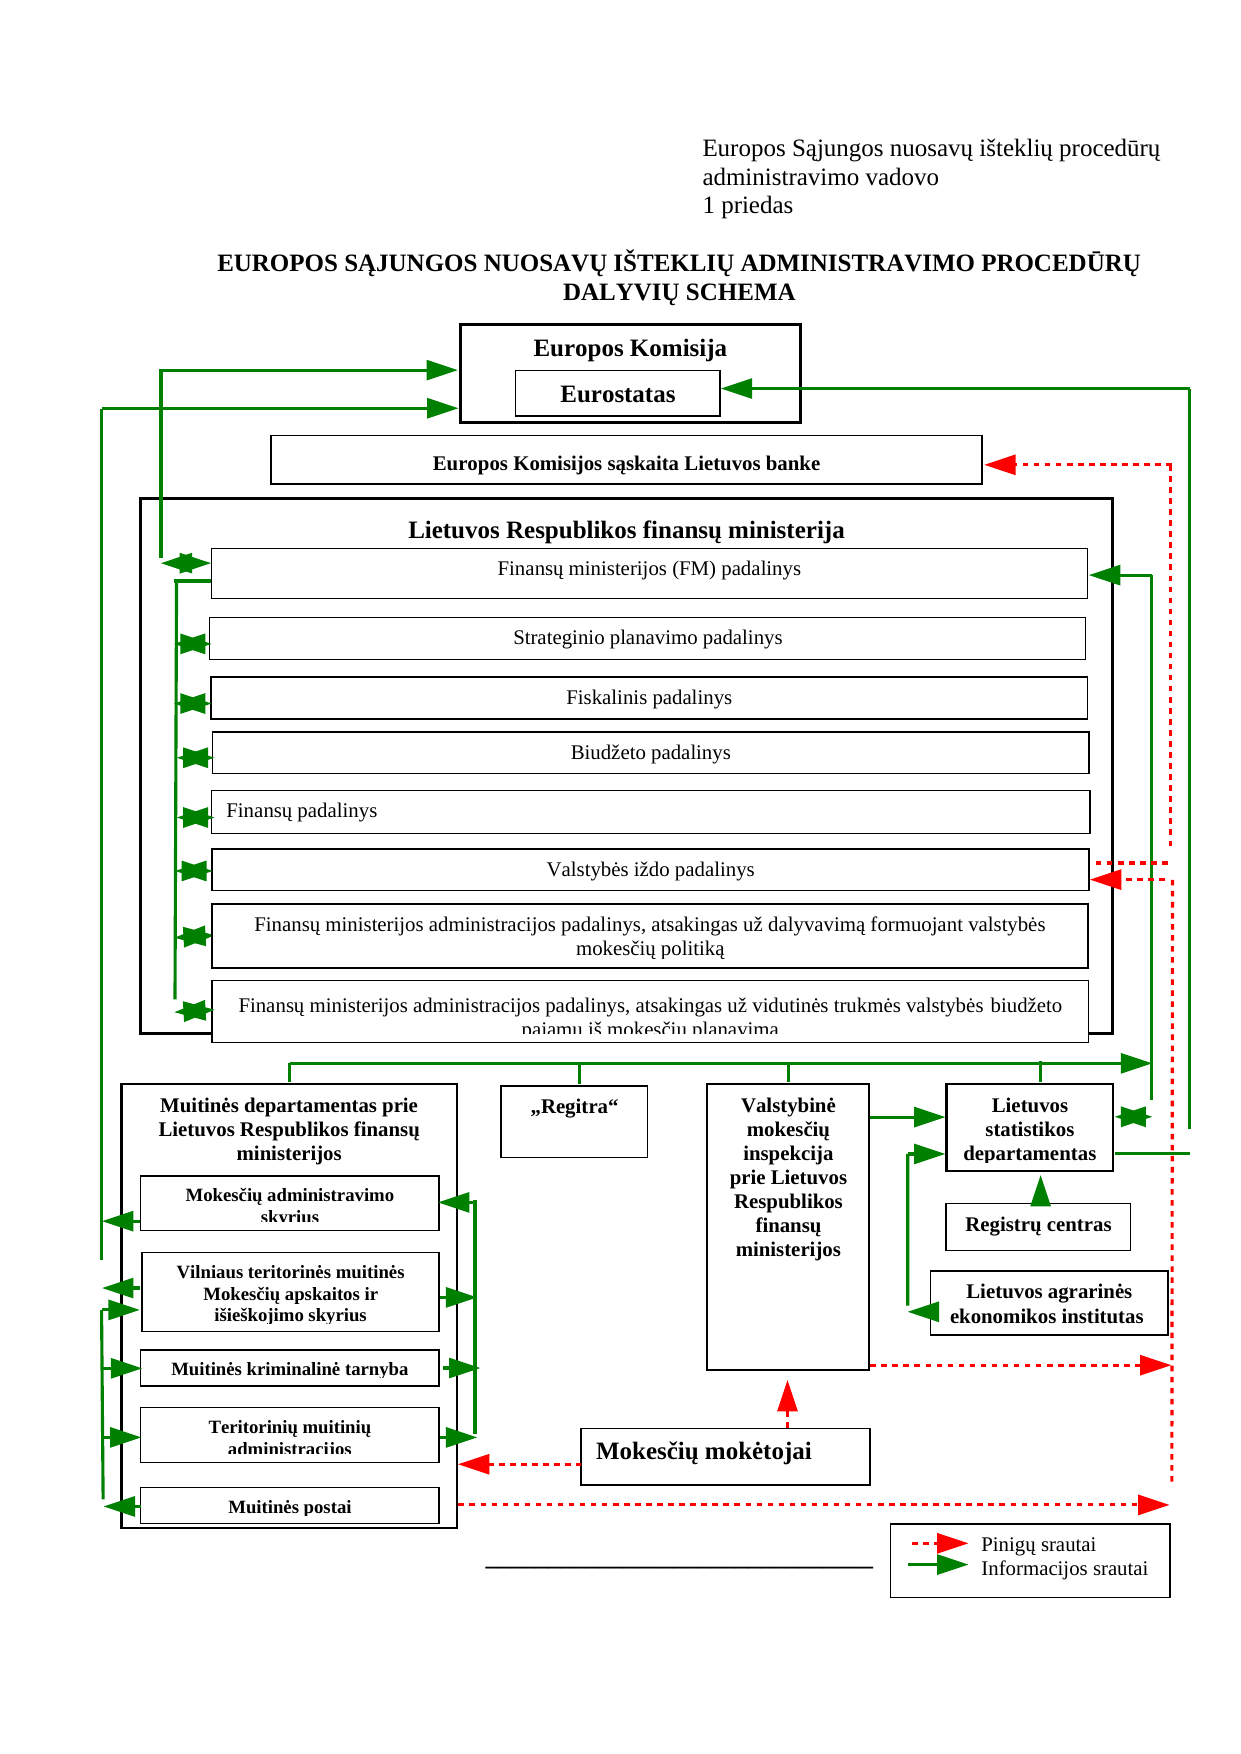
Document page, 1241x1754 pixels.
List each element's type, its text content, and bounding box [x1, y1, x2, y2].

text Valstybės iždo padalinys [228, 857, 1073, 881]
text Vilniaus teritorinės muitinės Mokesčių apskaitos ir išieškojimo skyrius [158, 1261, 423, 1323]
text Mokesčių administravimo skyrius [156, 1184, 423, 1222]
text Finansų ministerijos (FM) padalinys [227, 556, 1072, 580]
text Fiskalinis padalinys [227, 685, 1072, 709]
text Europos Komisija [477, 333, 784, 362]
text Registrų centras [962, 1212, 1115, 1236]
text Pinigų srautai [938, 1532, 1154, 1556]
text Teritorinių muitinių administracijos [156, 1416, 423, 1454]
text Europos Komisijos sąskaita Lietuvos banke [287, 451, 966, 475]
text Europos SĄjungos nuosavų išteklių ADMINISTRAVIMO PROCEDŪRŲ DALYVIŲ schema [177, 248, 1181, 305]
text Biudžeto padalinys [228, 740, 1073, 764]
text Europos Sąjungos nuosavų išteklių procedūrų administravimo vadovo [702, 133, 1181, 190]
text „Regitra“ [517, 1094, 632, 1118]
text Lietuvos agrarinės ekonomikos institutas [946, 1279, 1152, 1327]
text Lietuvos statistikos departamentas [962, 1093, 1097, 1163]
text 1 priedas [702, 190, 1181, 219]
text Finansų ministerijos administracijos padalinys, atsakingas už vidutinės trukmės valstybės biudžeto pajamų iš mokesčių planavimą [227, 989, 1073, 1034]
text Eurostatas [531, 379, 704, 408]
text Informacijos srautai [906, 1556, 1154, 1580]
text Lietuvos Respublikos finansų ministerija [163, 515, 1096, 544]
text Muitinės kriminalinė tarnyba [156, 1358, 423, 1378]
text Muitinės departamentas prie Lietuvos Respublikos finansų ministerijos [137, 1093, 441, 1165]
text Strateginio planavimo padalinys [225, 625, 1070, 649]
text Muitinės postai [156, 1496, 423, 1515]
text [906, 1532, 937, 1556]
text Valstybinė mokesčių inspekcija prie Lietuvos Respublikos finansų ministerijos [723, 1093, 853, 1261]
text Finansų ministerijos administracijos padalinys, atsakingas už dalyvavimą formuojant valstybės mokesčių politiką [228, 912, 1072, 959]
text _______________________________ [177, 1542, 890, 1570]
